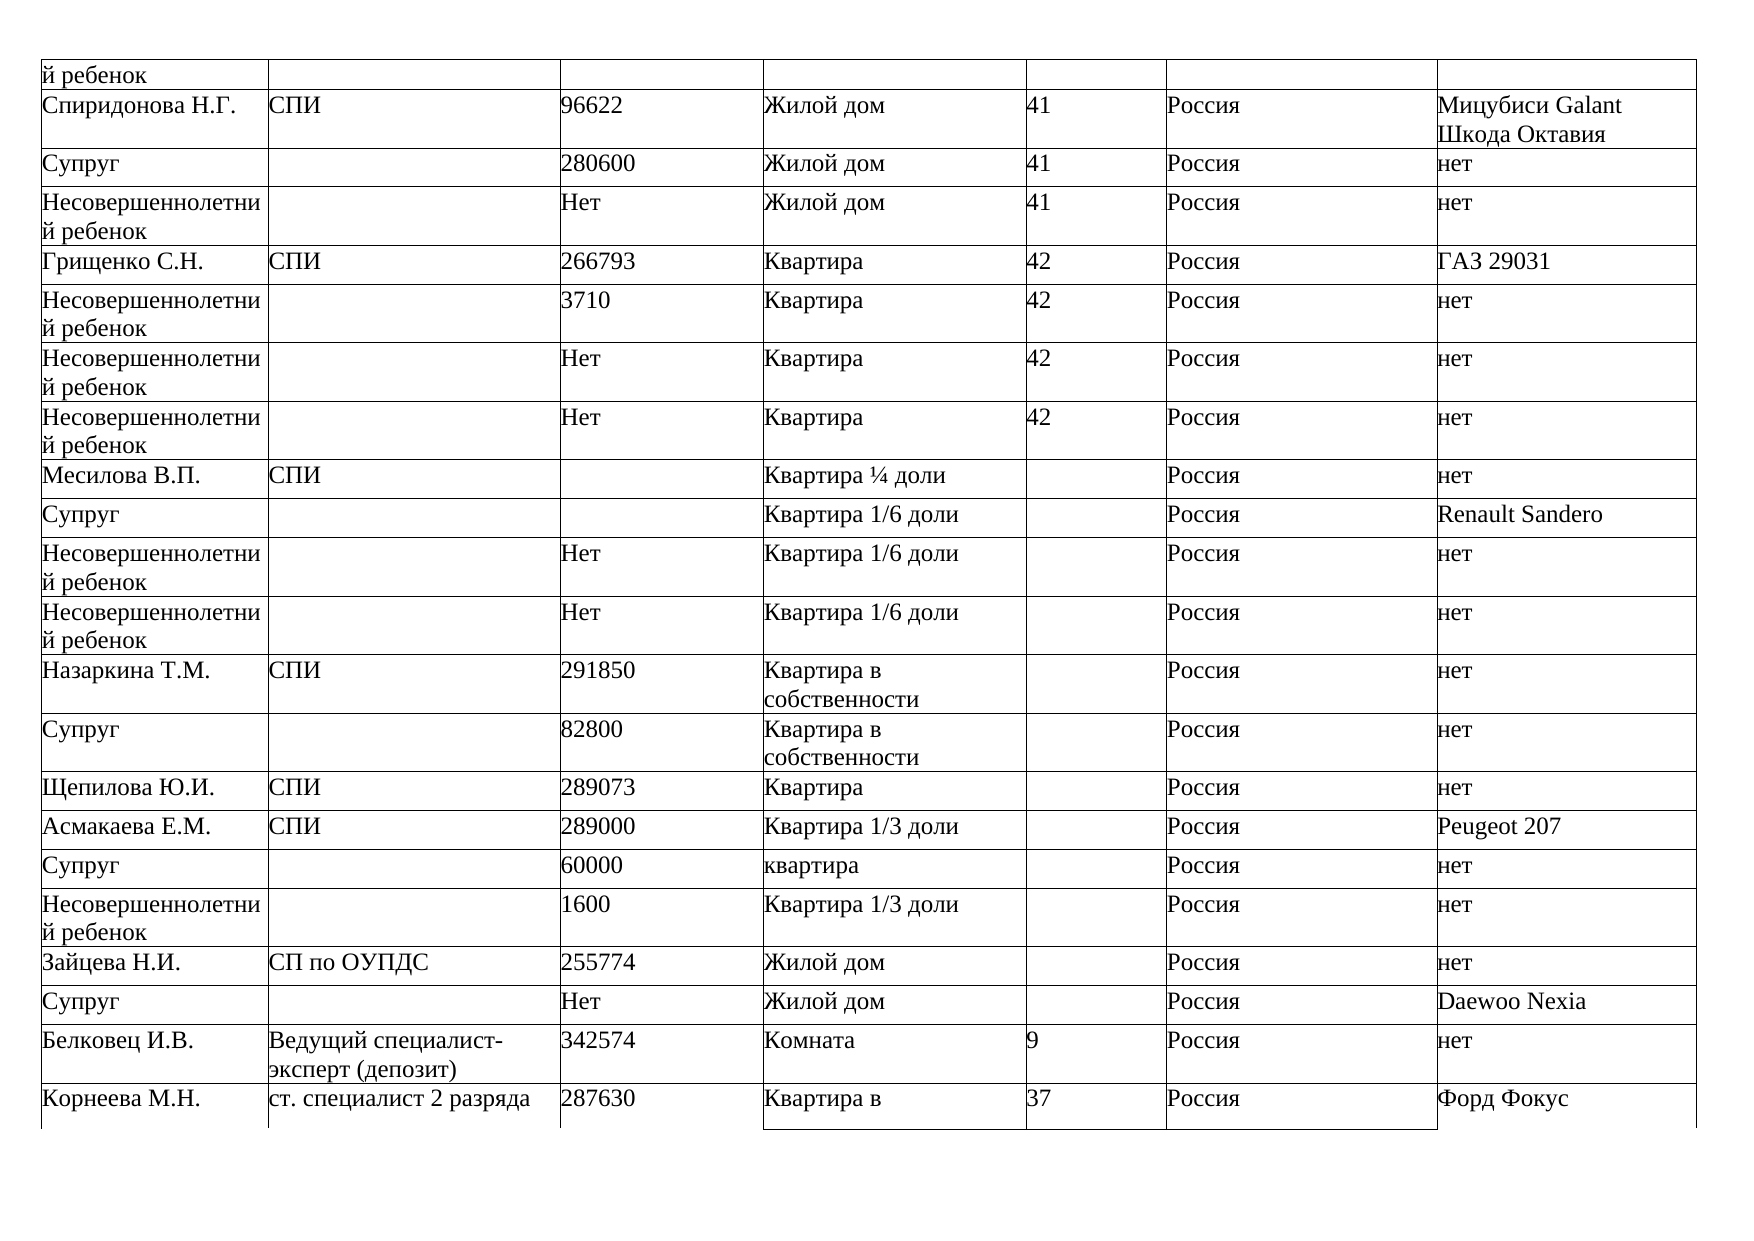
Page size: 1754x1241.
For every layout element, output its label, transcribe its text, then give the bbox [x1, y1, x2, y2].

table_cell 289000 [561, 811, 763, 849]
table_cell [1697, 148, 1704, 186]
table_cell Комната [764, 1025, 1026, 1082]
table_cell 60000 [561, 850, 763, 888]
table_cell [1027, 811, 1166, 849]
table_cell Россия [1167, 187, 1437, 245]
table_cell [1027, 597, 1166, 654]
table_cell 291850 [561, 655, 763, 713]
table_cell нет [1438, 402, 1696, 459]
table_cell нет [1438, 538, 1696, 596]
table_cell 96622 [561, 90, 763, 147]
table_cell [1697, 654, 1704, 713]
table_cell [561, 499, 763, 537]
table_cell [1027, 986, 1166, 1024]
table_cell Квартира ¼ доли [764, 460, 1026, 498]
table_cell Квартира [764, 246, 1026, 284]
table_cell Жилой дом [764, 187, 1026, 245]
table_cell СПИ [269, 811, 560, 849]
table_cell [561, 60, 763, 89]
table_cell [269, 285, 560, 342]
table_cell Нет [561, 597, 763, 654]
table_cell Россия [1167, 343, 1437, 401]
table_cell нет [1438, 149, 1696, 186]
table_cell [1697, 459, 1704, 498]
table_cell Россия [1167, 460, 1437, 498]
table_cell [269, 499, 560, 537]
table_cell Россия [1167, 246, 1437, 284]
table_cell [269, 60, 560, 89]
table_cell Несовершеннолетний ребенок [42, 889, 268, 946]
table_cell Супруг [42, 850, 268, 888]
table_cell Россия [1167, 90, 1437, 147]
table_cell Ведущий специалист-эксперт (депозит) [269, 1025, 560, 1082]
table_cell нет [1438, 714, 1696, 771]
table_cell [1697, 1024, 1704, 1082]
table_cell Россия [1167, 811, 1437, 849]
table_cell Квартира в собственности [764, 655, 1026, 713]
table_cell Россия [1167, 889, 1437, 946]
table_cell [1697, 771, 1704, 810]
table_cell Россия [1167, 1084, 1437, 1129]
table_cell [1027, 947, 1166, 985]
table_cell [1697, 186, 1704, 245]
table_cell Супруг [42, 714, 268, 771]
table_cell квартира [764, 850, 1026, 888]
table_cell Назаркина Т.М. [42, 655, 268, 713]
table_cell нет [1438, 772, 1696, 810]
table_cell Квартира [764, 343, 1026, 401]
table_cell ГАЗ 29031 [1438, 246, 1696, 284]
table_cell [1027, 714, 1166, 771]
table_cell [1697, 342, 1704, 401]
table_cell нет [1438, 285, 1696, 342]
table_cell [1696, 1083, 1704, 1129]
table_cell нет [1438, 850, 1696, 888]
table_cell 3710 [561, 285, 763, 342]
table_cell [1697, 946, 1704, 985]
table_cell [1697, 810, 1704, 849]
table_cell Квартира [764, 285, 1026, 342]
table_cell Россия [1167, 597, 1437, 654]
table_cell Несовершеннолетний ребенок [42, 538, 268, 596]
table_cell Россия [1167, 986, 1437, 1024]
table_cell [1027, 499, 1166, 537]
table_cell [1027, 460, 1166, 498]
table_cell Грищенко С.Н. [42, 246, 268, 284]
table_cell Несовершеннолетний ребенок [42, 343, 268, 401]
table_cell Месилова В.П. [42, 460, 268, 498]
table_cell [1027, 538, 1166, 596]
table_cell Россия [1167, 655, 1437, 713]
table_cell [269, 597, 560, 654]
table_cell 42 [1027, 402, 1166, 459]
table_cell Россия [1167, 285, 1437, 342]
table_cell [1438, 60, 1696, 89]
table_cell СПИ [269, 90, 560, 147]
table_cell Жилой дом [764, 947, 1026, 985]
table_cell [269, 343, 560, 401]
table_cell Несовершеннолетний ребенок [42, 597, 268, 654]
table_cell Россия [1167, 772, 1437, 810]
table_cell [1697, 498, 1704, 537]
table_cell [269, 187, 560, 245]
table_cell [1167, 60, 1437, 89]
table_cell Супруг [42, 149, 268, 186]
table_cell Жилой дом [764, 90, 1026, 147]
table_cell Нет [561, 187, 763, 245]
table_cell [269, 402, 560, 459]
table_cell Peugeot 207 [1438, 811, 1696, 849]
table_cell 9 [1027, 1025, 1166, 1082]
table_cell Зайцева Н.И. [42, 947, 268, 985]
table_cell Жилой дом [764, 986, 1026, 1024]
table_cell СПИ [269, 655, 560, 713]
table_cell 342574 [561, 1025, 763, 1082]
table_cell 266793 [561, 246, 763, 284]
table_cell СПИ [269, 246, 560, 284]
table_cell [1697, 89, 1704, 147]
table_cell [764, 60, 1026, 89]
table_cell й ребенок [42, 60, 268, 89]
table_cell Несовершеннолетний ребенок [42, 402, 268, 459]
table_cell [1027, 850, 1166, 888]
table_cell СП по ОУПДС [269, 947, 560, 985]
table_cell 41 [1027, 187, 1166, 245]
table_cell нет [1438, 889, 1696, 946]
table_cell Квартира 1/6 доли [764, 597, 1026, 654]
table_cell 1600 [561, 889, 763, 946]
table_cell [1697, 245, 1704, 284]
table_cell 289073 [561, 772, 763, 810]
table_cell Жилой дом [764, 149, 1026, 186]
table_cell нет [1438, 343, 1696, 401]
table_cell [1697, 59, 1704, 89]
table_cell [1027, 889, 1166, 946]
table_cell Россия [1167, 402, 1437, 459]
table_cell [1697, 284, 1704, 342]
table_cell Россия [1167, 947, 1437, 985]
table_cell Россия [1167, 850, 1437, 888]
table_cell Супруг [42, 986, 268, 1024]
table_cell нет [1438, 655, 1696, 713]
table_cell Мицубиси Galant Шкода Октавия [1438, 90, 1696, 147]
table_cell Нет [561, 343, 763, 401]
table_cell 82800 [561, 714, 763, 771]
table_cell 37 [1027, 1084, 1166, 1129]
table_cell 280600 [561, 149, 763, 186]
table_cell Нет [561, 402, 763, 459]
table_cell [1027, 772, 1166, 810]
table_cell [269, 714, 560, 771]
table_cell Асмакаева Е.М. [42, 811, 268, 849]
table_cell [1697, 713, 1704, 771]
table_cell Россия [1167, 1025, 1437, 1082]
table_cell Нет [561, 986, 763, 1024]
table_cell Щепилова Ю.И. [42, 772, 268, 810]
table_cell [269, 986, 560, 1024]
table_cell [269, 889, 560, 946]
table_cell Россия [1167, 538, 1437, 596]
table_cell 41 [1027, 149, 1166, 186]
table_cell Несовершеннолетний ребенок [42, 187, 268, 245]
table_cell нет [1438, 187, 1696, 245]
table_cell Россия [1167, 714, 1437, 771]
table_cell Квартира 1/6 доли [764, 538, 1026, 596]
table_cell 287630 [560, 1084, 763, 1129]
table_cell Daewoo Nexia [1438, 986, 1696, 1024]
table_cell [1697, 888, 1704, 946]
table_cell Белковец И.В. [42, 1025, 268, 1082]
table_cell [269, 850, 560, 888]
table_cell 42 [1027, 285, 1166, 342]
table_cell Квартира в [764, 1084, 1026, 1129]
table_cell [269, 538, 560, 596]
table_cell Квартира [764, 772, 1026, 810]
table_cell [561, 460, 763, 498]
table_cell [1697, 537, 1704, 596]
table_cell нет [1438, 1025, 1696, 1082]
table_cell нет [1438, 597, 1696, 654]
table_cell [1027, 655, 1166, 713]
table_cell Спиридонова Н.Г. [42, 90, 268, 147]
table_cell 42 [1027, 343, 1166, 401]
table_cell Россия [1167, 149, 1437, 186]
table_cell Супруг [42, 499, 268, 537]
table_cell СПИ [269, 460, 560, 498]
table_cell [1697, 596, 1704, 654]
table_cell Корнеева М.Н. [42, 1084, 268, 1129]
table_cell Квартира 1/3 доли [764, 811, 1026, 849]
table_cell [1697, 401, 1704, 459]
table_cell нет [1438, 947, 1696, 985]
table_cell ст. специалист 2 разряда [268, 1084, 560, 1129]
table_cell Нет [561, 538, 763, 596]
table_cell [269, 149, 560, 186]
table_cell нет [1438, 460, 1696, 498]
table_cell Квартира 1/6 доли [764, 499, 1026, 537]
table_cell Россия [1167, 499, 1437, 537]
table_cell [1697, 849, 1704, 888]
table_cell Квартира 1/3 доли [764, 889, 1026, 946]
table_cell Квартира в собственности [764, 714, 1026, 771]
table_cell 255774 [561, 947, 763, 985]
table_cell Квартира [764, 402, 1026, 459]
table_cell Renault Sandero [1438, 499, 1696, 537]
table_cell 41 [1027, 90, 1166, 147]
table_cell [1697, 985, 1704, 1024]
table_cell 42 [1027, 246, 1166, 284]
table_cell [1027, 60, 1166, 89]
table_cell Несовершеннолетний ребенок [42, 285, 268, 342]
table_cell Форд Фокус [1438, 1084, 1696, 1129]
table_cell СПИ [269, 772, 560, 810]
